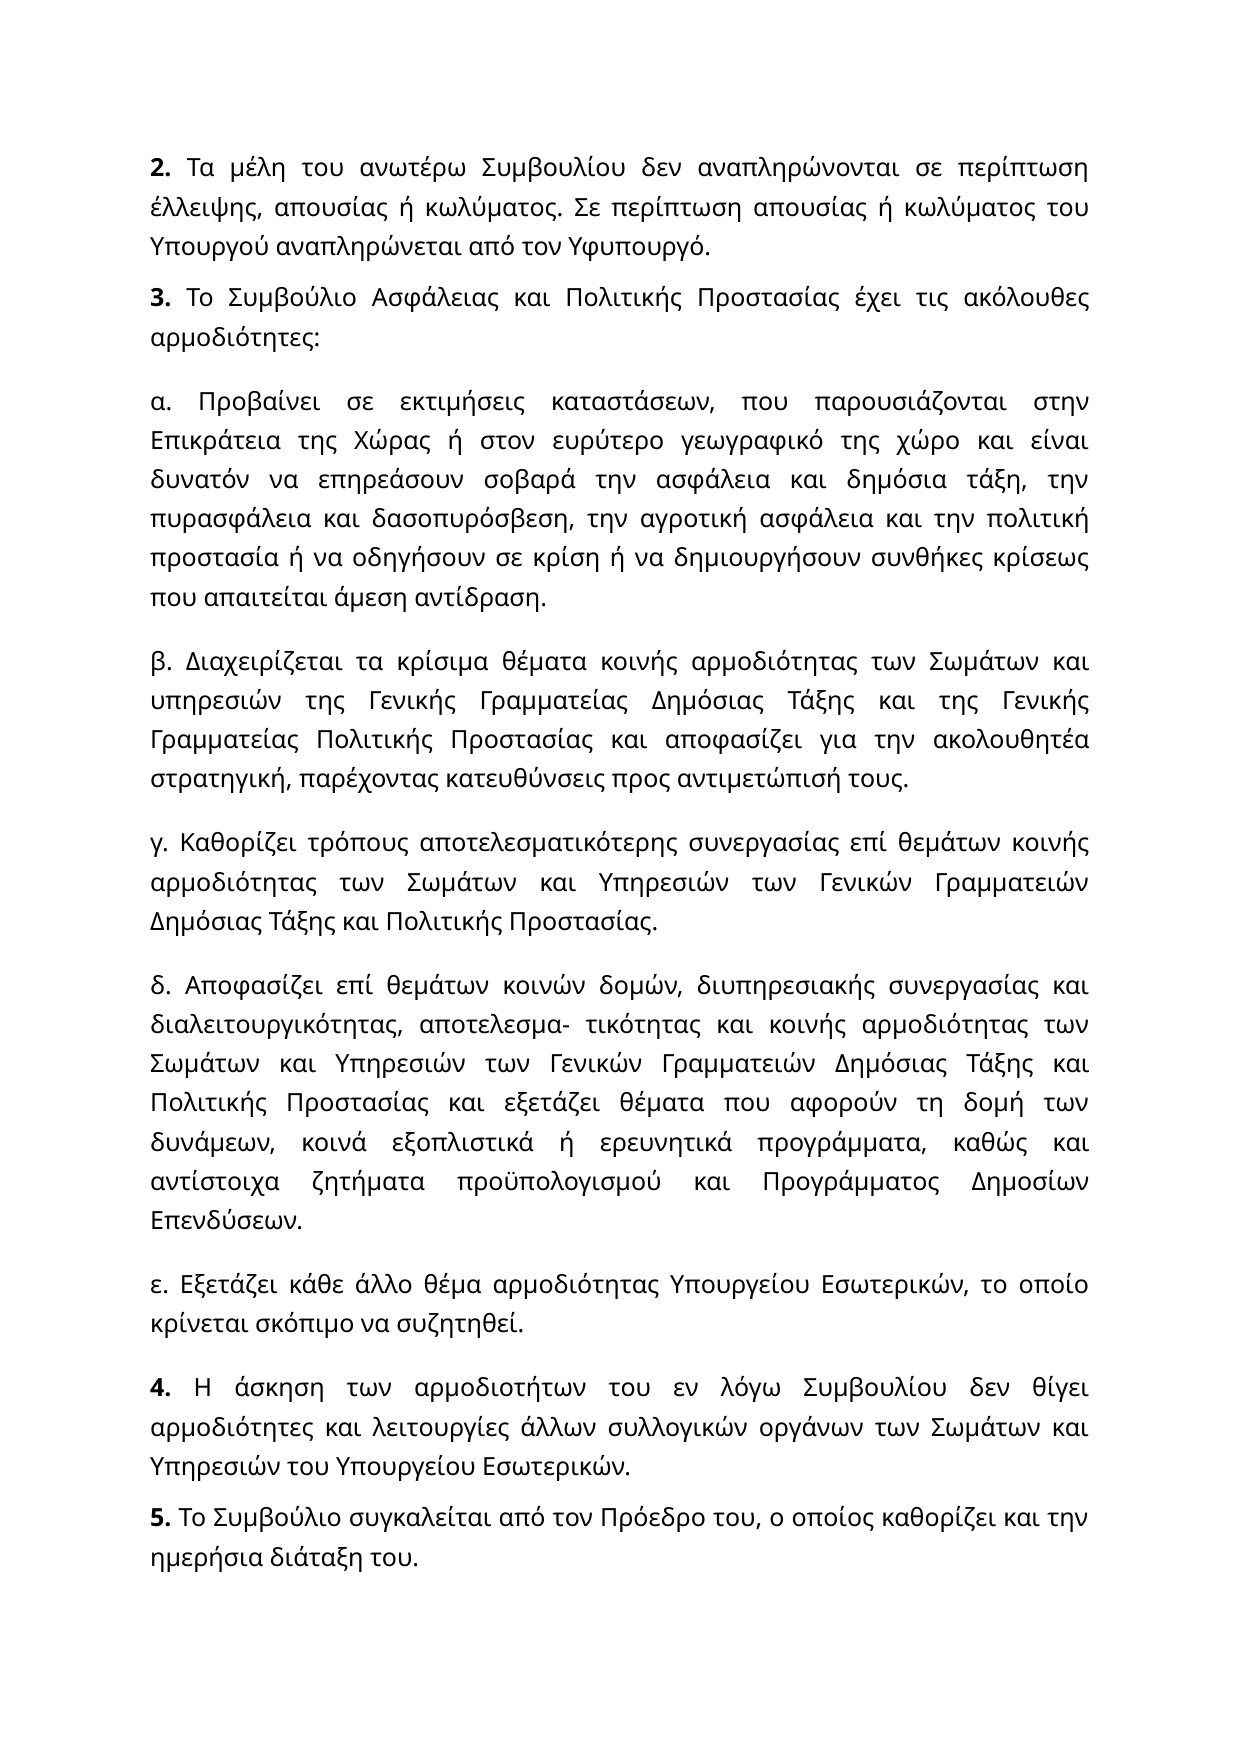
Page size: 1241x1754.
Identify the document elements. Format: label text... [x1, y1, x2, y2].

text δ. Αποφασίζει επί θεμάτων κοινών δομών, διυπηρεσιακής συνεργασίας και διαλειτουργικότητας, αποτελεσμα- τικότητας και κοινής αρμοδιότητας των Σωμάτων και Υπηρεσιών των Γενικών Γραμματειών Δημόσιας Τάξης και Πολιτικής Προστασίας και εξετάζει θέματα που αφορούν τη δομή των δυνάμεων, κοινά εξοπλιστικά ή ερευνητικά προγράμματα, καθώς και αντίστοιχα ζητήματα προϋπολογισμού και Προγράμματος Δημοσίων Επενδύσεων. [150, 967, 1090, 1237]
text α. Προβαίνει σε εκτιμήσεις καταστάσεων, που παρουσιάζονται στην Επικράτεια της Χώρας ή στον ευρύτερο γεωγραφικό της χώρο και είναι δυνατόν να επηρεάσουν σοβαρά την ασφάλεια και δημόσια τάξη, την πυρασφάλεια και δασοπυρόσβεση, την αγροτική ασφάλεια και την πολιτική προστασία ή να οδηγήσουν σε κρίση ή να δημιουργήσουν συνθήκες κρίσεως που απαιτείται άμεση αντίδραση. [150, 383, 1090, 613]
text 2. Τα μέλη του ανωτέρω Συμβουλίου δεν αναπληρώνονται σε περίπτωση έλλειψης, απουσίας ή κωλύματος. Σε περίπτωση απουσίας ή κωλύματος του Υπουργού αναπληρώνεται από τον Υφυπουργό. [150, 150, 1090, 262]
text β. Διαχειρίζεται τα κρίσιμα θέματα κοινής αρμοδιότητας των Σωμάτων και υπηρεσιών της Γενικής Γραμματείας Δημόσιας Τάξης και της Γενικής Γραμματείας Πολιτικής Προστασίας και αποφασίζει για την ακολουθητέα στρατηγική, παρέχοντας κατευθύνσεις προς αντιμετώπισή τους. [150, 643, 1090, 795]
text 4. Η άσκηση των αρμοδιοτήτων του εν λόγω Συμβουλίου δεν θίγει αρμοδιότητες και λειτουργίες άλλων συλλογικών οργάνων των Σωμάτων και Υπηρεσιών του Υπουργείου Εσωτερικών. [150, 1370, 1090, 1482]
text 3. Το Συμβούλιο Ασφάλειας και Πολιτικής Προστασίας έχει τις ακόλουθες αρμοδιότητες: [150, 280, 1090, 353]
text 5. Το Συμβούλιο συγκαλείται από τον Πρόεδρο του, ο οποίος καθορίζει και την ημερήσια διάταξη του. [150, 1500, 1090, 1573]
text ε. Εξετάζει κάθε άλλο θέμα αρμοδιότητας Υπουργείου Εσωτερικών, το οποίο κρίνεται σκόπιμο να συζητηθεί. [150, 1267, 1090, 1340]
text γ. Καθορίζει τρόπους αποτελεσματικότερης συνεργασίας επί θεμάτων κοινής αρμοδιότητας των Σωμάτων και Υπηρεσιών των Γενικών Γραμματειών Δημόσιας Τάξης και Πολιτικής Προστασίας. [150, 825, 1090, 937]
